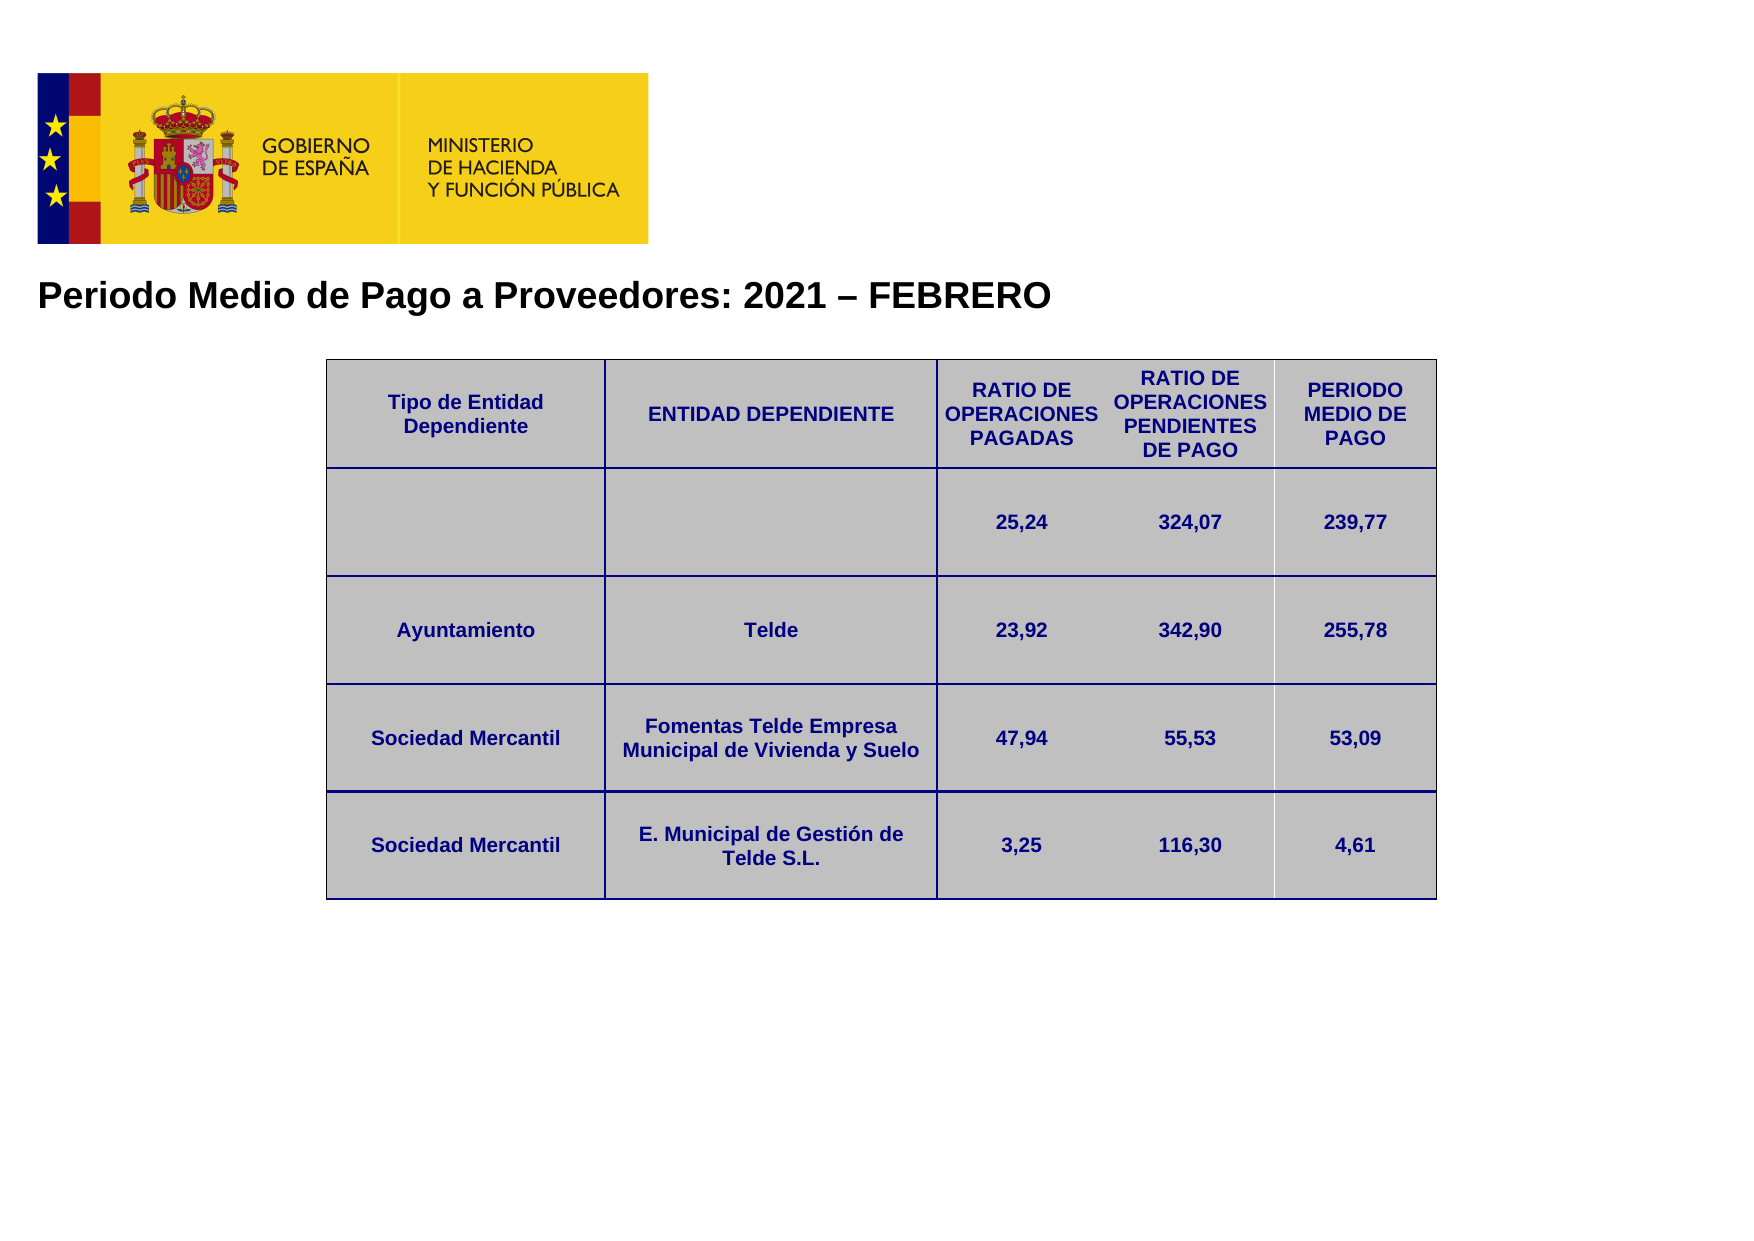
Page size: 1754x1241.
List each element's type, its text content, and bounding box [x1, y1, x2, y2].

table_cell 116,30 [1106, 793, 1274, 898]
table_cell 25,24 [938, 469, 1106, 575]
table_cell 324,07 [1106, 469, 1274, 575]
table_cell 47,94 [938, 685, 1106, 790]
table_cell 23,92 [938, 577, 1106, 683]
table_cell 255,78 [1275, 577, 1436, 683]
table_cell Sociedad Mercantil [327, 793, 604, 898]
table_header RATIO DE OPERACIONES PAGADAS [938, 360, 1106, 467]
table_header Tipo de Entidad Dependiente [327, 360, 604, 467]
text Periodo Medio de Pago a Proveedores: 2021 – FEBRERO [37, 273, 1725, 316]
table_cell Telde [606, 577, 936, 683]
table_cell [327, 469, 604, 575]
table_cell 53,09 [1275, 685, 1436, 790]
table_cell [606, 469, 936, 575]
table_cell Fomentas Telde Empresa Municipal de Vivienda y Suelo [606, 685, 936, 790]
table_header ENTIDAD DEPENDIENTE [606, 360, 936, 467]
table_cell 342,90 [1106, 577, 1274, 683]
table_cell 3,25 [938, 793, 1106, 898]
table_cell 239,77 [1275, 469, 1436, 575]
table_header RATIO DE OPERACIONES PENDIENTES DE PAGO [1106, 360, 1274, 467]
table_cell Ayuntamiento [327, 577, 604, 683]
table_cell E. Municipal de Gestión de Telde S.L. [606, 793, 936, 898]
table_cell 4,61 [1275, 793, 1436, 898]
table_cell 55,53 [1106, 685, 1274, 790]
table_cell Sociedad Mercantil [327, 685, 604, 790]
table_header PERIODO MEDIO DE PAGO [1275, 360, 1436, 467]
picture [37, 73, 649, 244]
